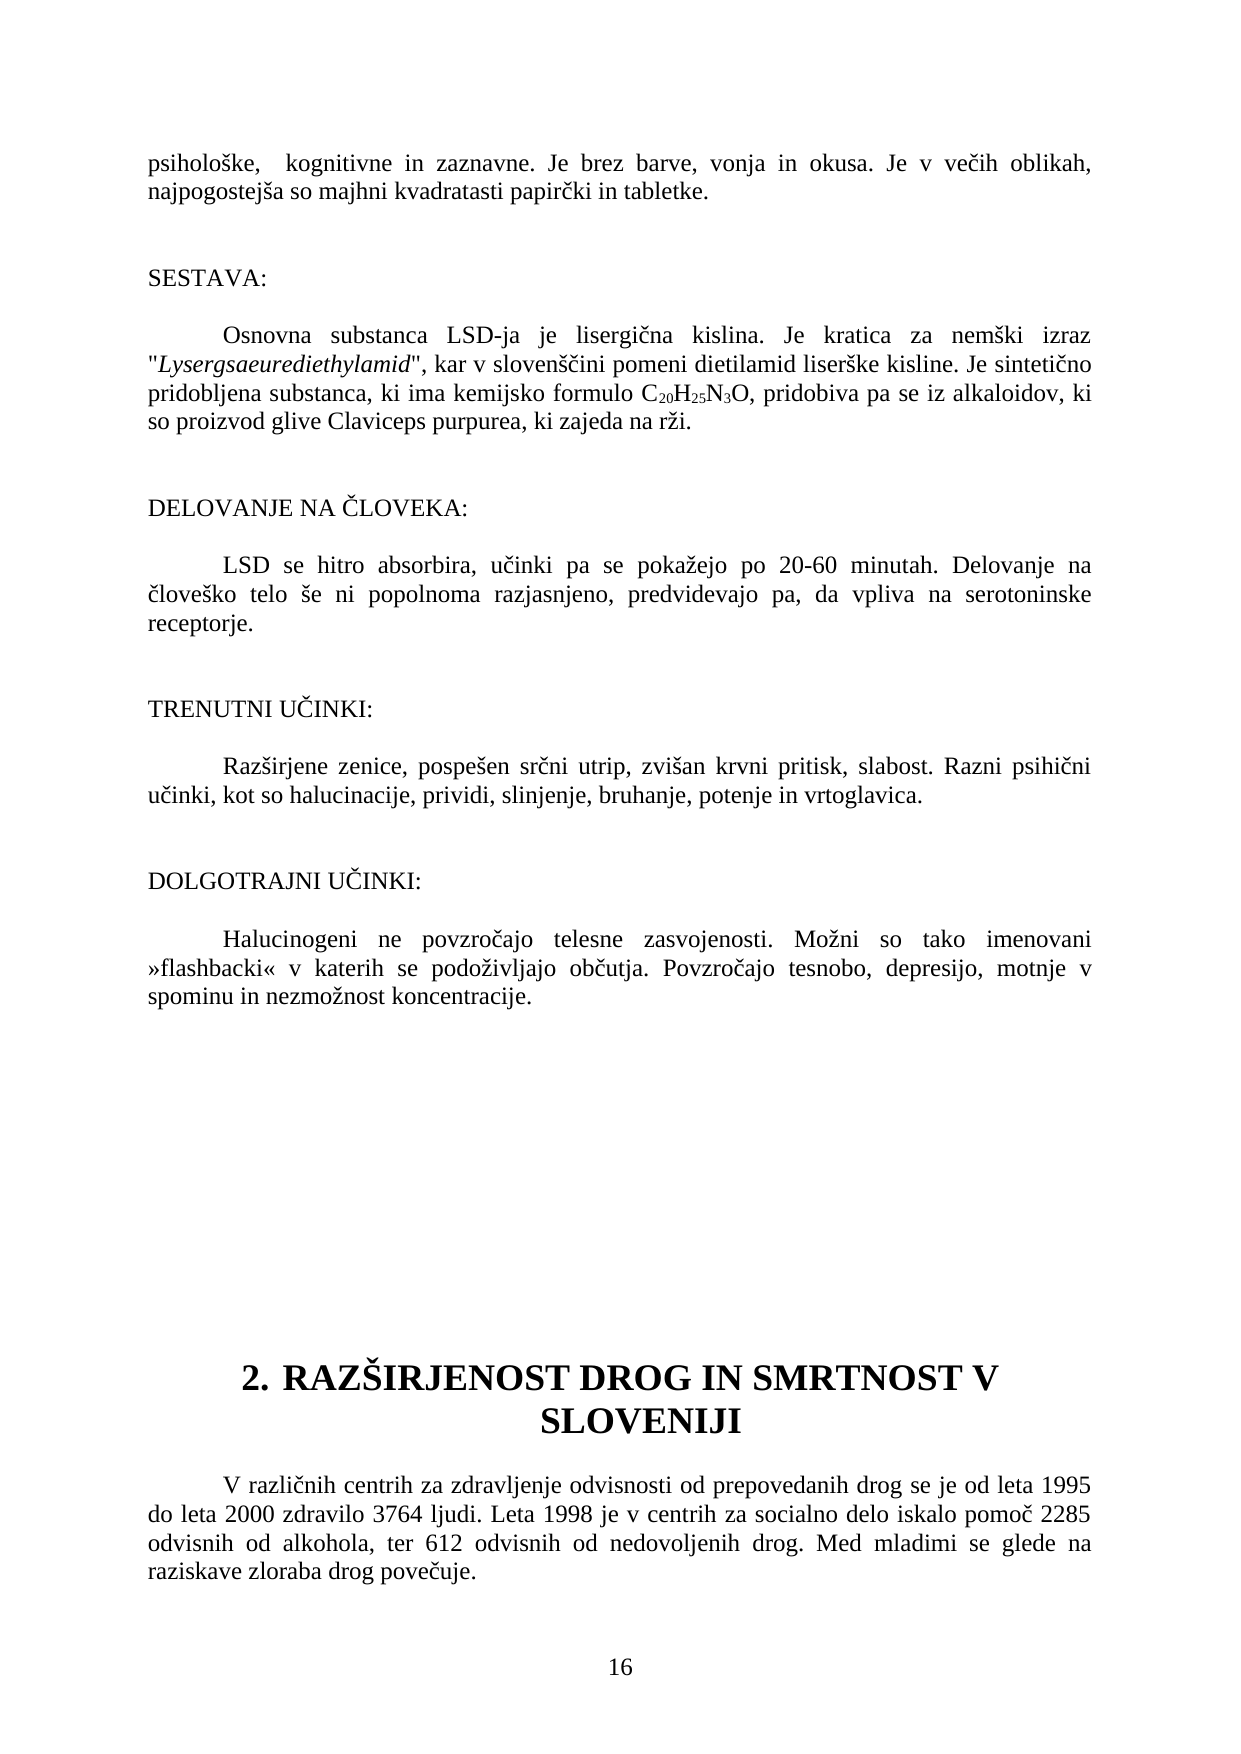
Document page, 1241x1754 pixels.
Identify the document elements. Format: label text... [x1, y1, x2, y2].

text Halucinogeni ne povzročajo telesne zasvojenosti. Možni so tako imenovani »flashbacki« v katerih se podoživljajo občutja. Povzročajo tesnobo, depresijo, motnje v spominu in nezmožnost koncentracije. [148, 924, 1093, 1010]
text Razširjene zenice, pospešen srčni utrip, zvišan krvni pritisk, slabost. Razni psihični učinki, kot so halucinacije, prividi, slinjenje, bruhanje, potenje in vrtoglavica. [148, 751, 1093, 809]
text DELOVANJE NA ČLOVEKA: [148, 493, 1093, 521]
text Osnovna substanca LSD-ja je lisergična kislina. Je kratica za nemški izraz "Lysergsaeurediethylamid", kar v slovenščini pomeni dietilamid liserške kisline. Je sintetično pridobljena substanca, ki ima kemijsko formulo C20H25N3O, pridobiva pa se iz alkaloidov, ki so proizvod glive Claviceps purpurea, ki zajeda na rži. [148, 320, 1093, 435]
list RAZŠIRJENOST DROG IN SMRTNOST V SLOVENIJI [148, 1355, 1093, 1441]
text DOLGOTRAJNI UČINKI: [148, 866, 1093, 895]
text SESTAVA: [148, 263, 1093, 291]
text psihološke, kognitivne in zaznavne. Je brez barve, vonja in okusa. Je v večih oblikah, najpogostejša so majhni kvadratasti papirčki in tabletke. [148, 148, 1093, 205]
text TRENUTNI UČINKI: [148, 694, 1093, 751]
text LSD se hitro absorbira, učinki pa se pokažejo po 20-60 minutah. Delovanje na človeško telo še ni popolnoma razjasnjeno, predvidevajo pa, da vpliva na serotoninske receptorje. [148, 550, 1093, 636]
text V različnih centrih za zdravljenje odvisnosti od prepovedanih drog se je od leta 1995 do leta 2000 zdravilo 3764 ljudi. Leta 1998 je v centrih za socialno delo iskalo pomoč 2285 odvisnih od alkohola, ter 612 odvisnih od nedovoljenih drog. Med mladimi se glede na raziskave zloraba drog povečuje. [148, 1470, 1093, 1585]
